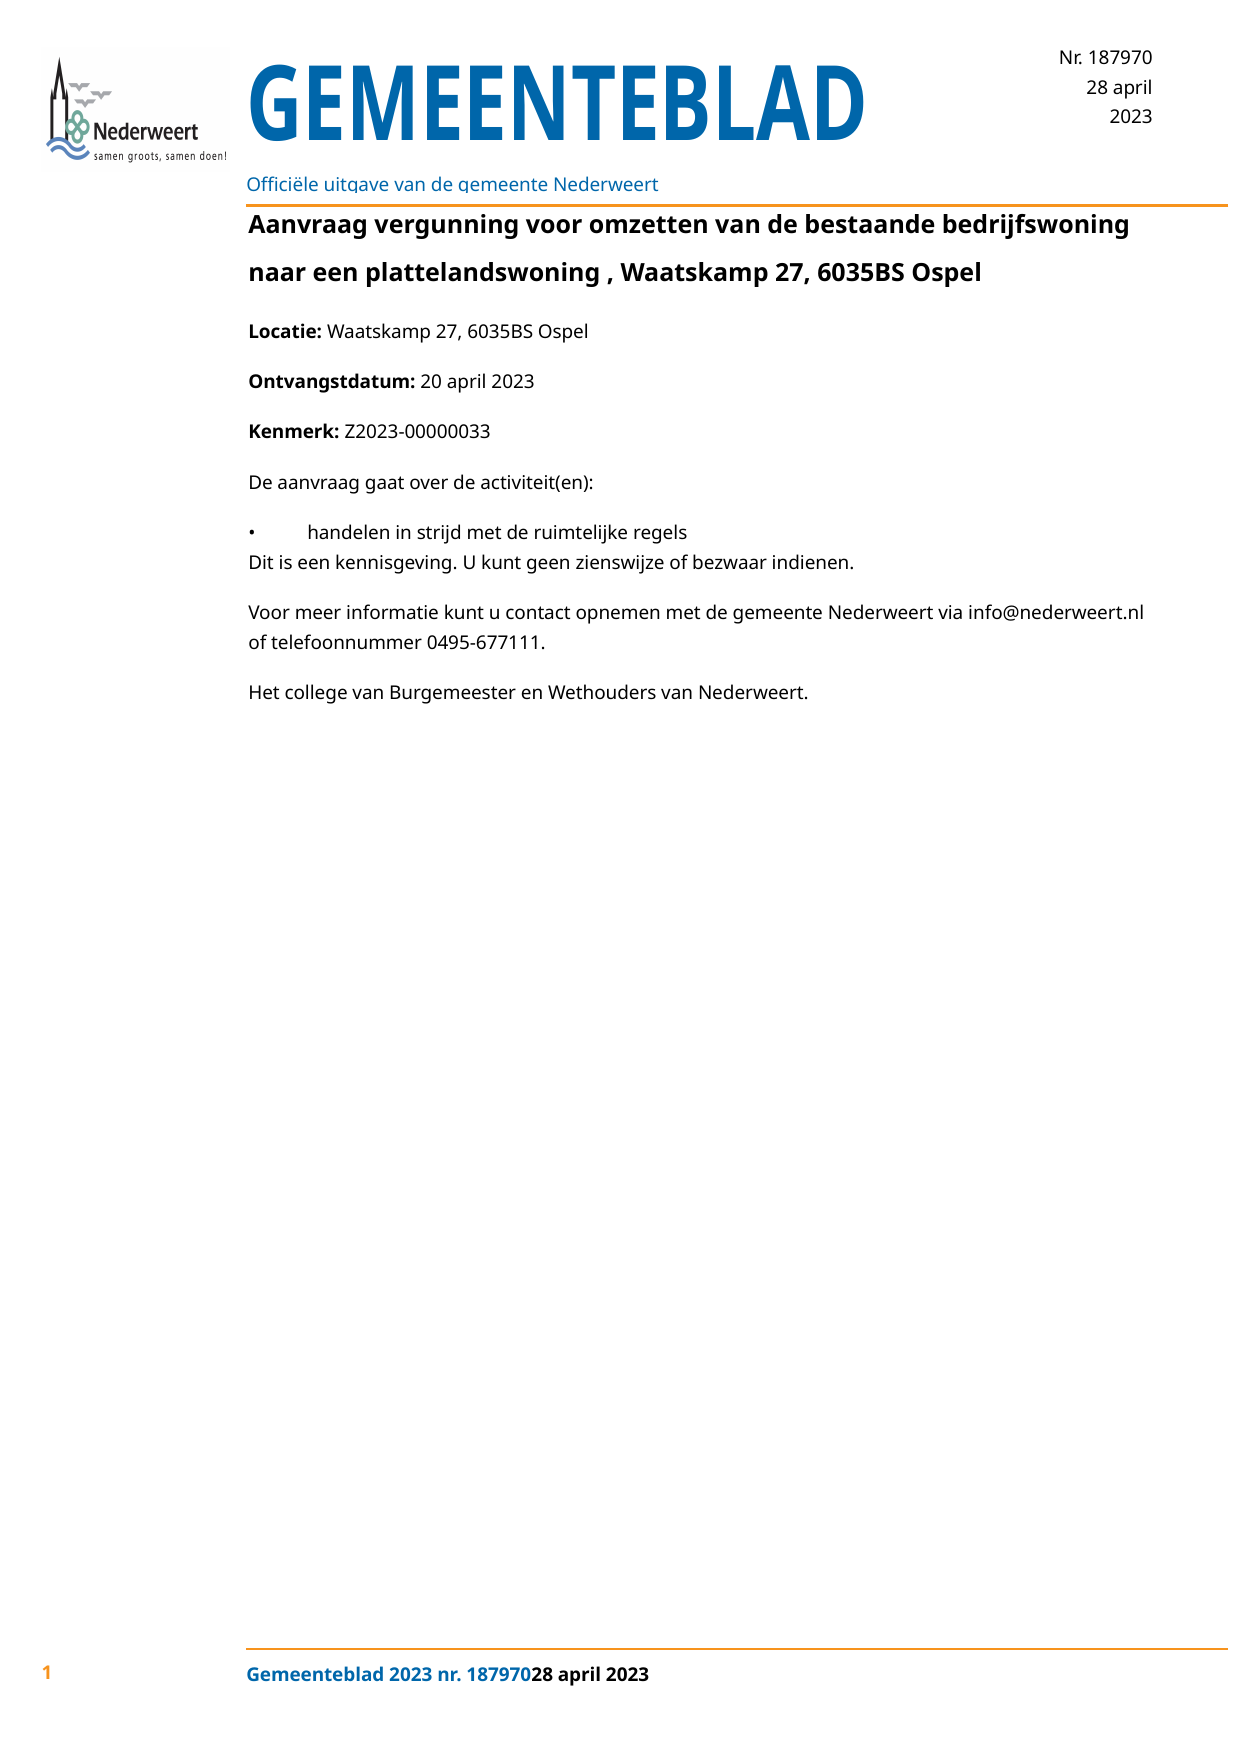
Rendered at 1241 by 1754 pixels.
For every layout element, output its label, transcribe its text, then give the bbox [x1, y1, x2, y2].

text Locatie: Waatskamp 27, 6035BS Ospel [248, 318, 1152, 344]
text Voor meer informatie kunt u contact opnemen met de gemeente Nederweert via info@nederweert.nl of telefoonnummer 0495-677111. [248, 599, 1152, 655]
text De aanvraag gaat over de activiteit(en): [248, 469, 1152, 495]
text Het college van Burgemeester en Wethouders van Nederweert. [248, 679, 1152, 705]
text Kenmerk: Z2023-00000033 [248, 419, 1152, 444]
picture [41, 47, 231, 172]
text Ontvangstdatum: 20 april 2023 [248, 368, 1152, 394]
list handelen in strijd met de ruimtelijke regels [248, 519, 1152, 545]
text Dit is een kennisgeving. U kunt geen zienswijze of bezwaar indienen. [248, 549, 1152, 575]
text Aanvraag vergunning voor omzetten van de bestaande bedrijfswoning naar een plattelandswoning , Waatskamp 27, 6035BS Ospel [248, 207, 1152, 288]
